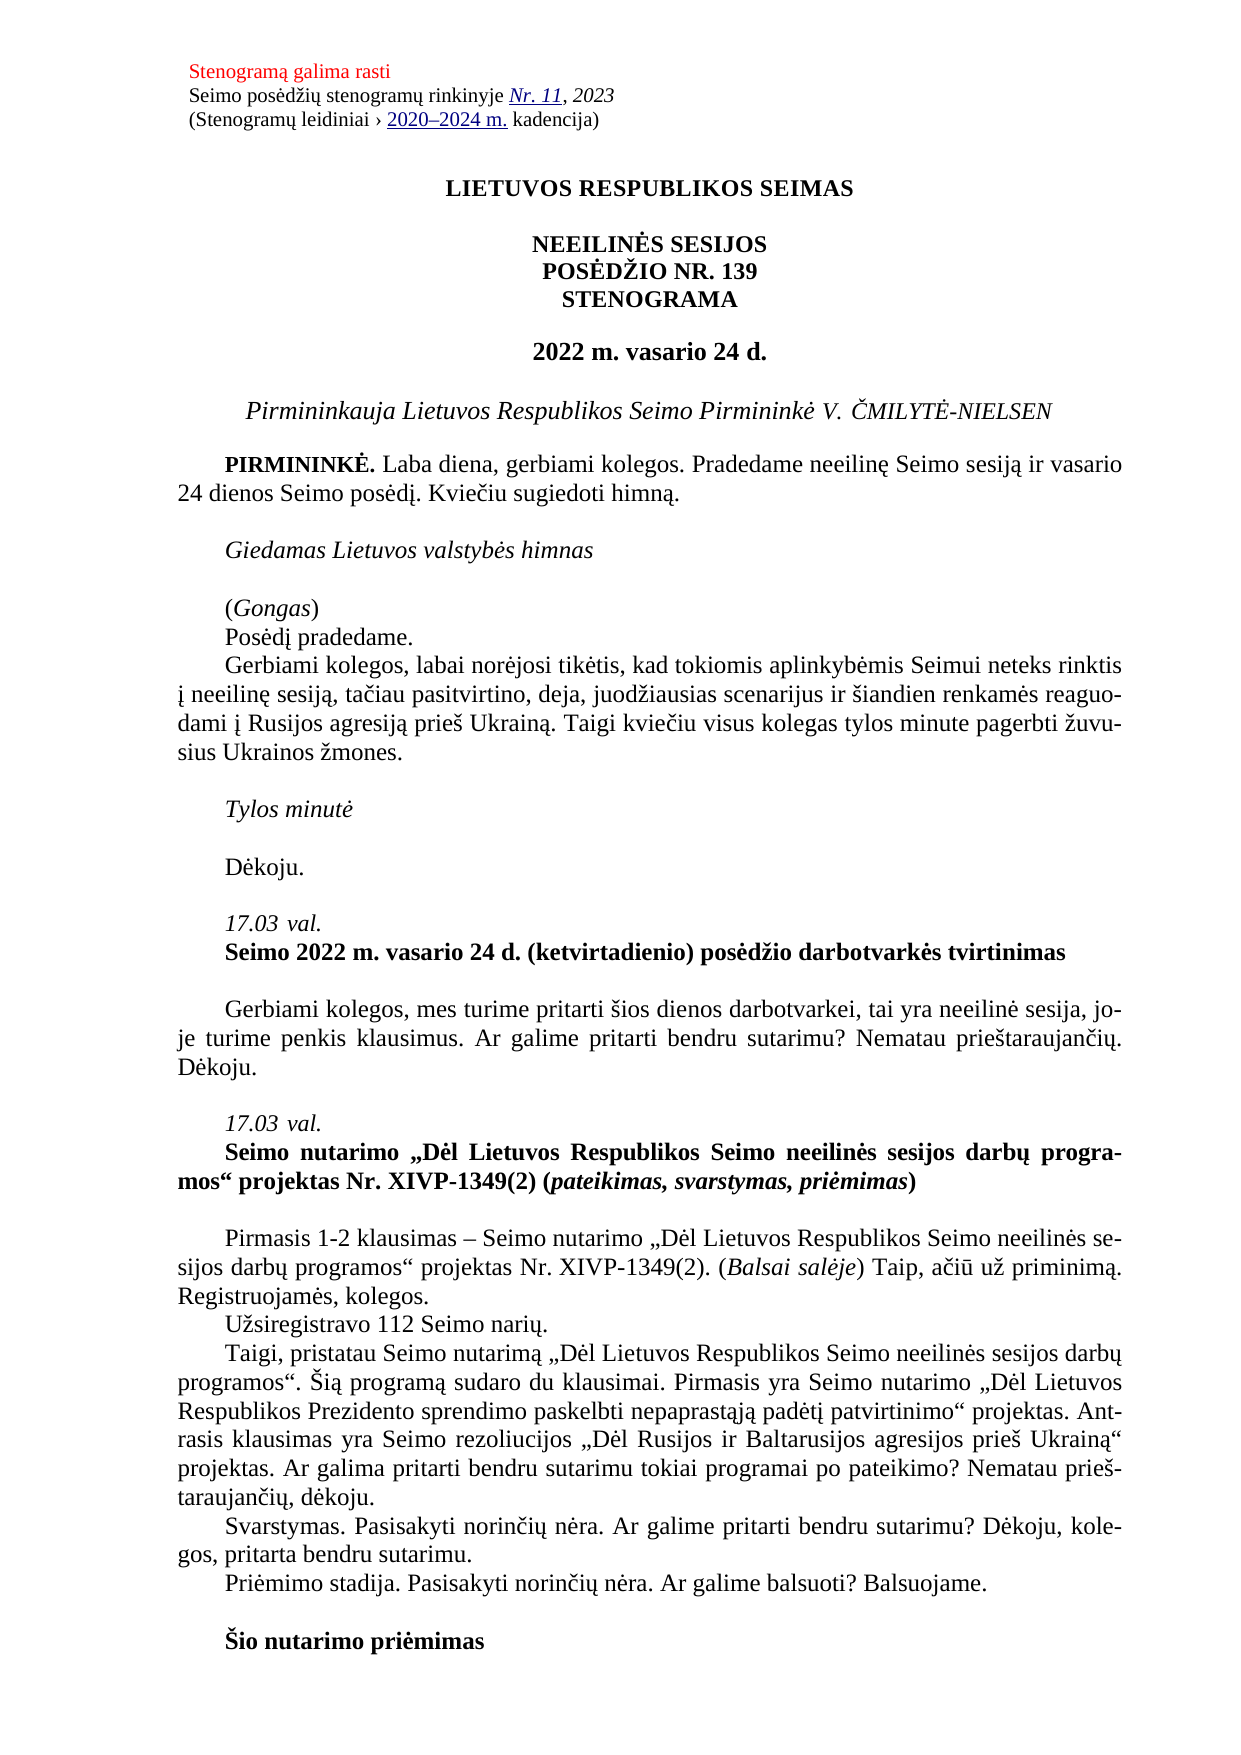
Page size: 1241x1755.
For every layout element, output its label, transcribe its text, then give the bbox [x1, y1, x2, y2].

title LIETUVOS RESPUBLIKOS SEIMAS [177, 174, 1122, 202]
text Po­sė­dį pra­de­da­me. [177, 622, 1122, 651]
text Ger­bia­mi ko­le­gos, la­bai no­rė­jo­si ti­kė­tis, kad to­kio­mis ap­lin­ky­bė­mis Sei­mui ne­teks rink­tis į ne­ei­li­nę se­si­ją, ta­čiau pa­si­tvir­ti­no, de­ja, juo­džiau­sias sce­na­ri­jus ir šian­dien ren­ka­mės re­a­guo­da­mi į Ru­si­jos ag­re­si­ją prieš Uk­rai­ną. Tai­gi kvie­čiu vi­sus ko­le­gas ty­los mi­nu­te pa­gerb­ti žu­vu­sius Uk­rai­nos žmo­nes. [177, 651, 1122, 766]
text Sei­mo 2022 m. va­sa­rio 24 d. (ket­vir­ta­die­nio) po­sė­džio dar­bo­tvarkės tvir­ti­ni­mas [177, 937, 1122, 966]
text 17.03 val. [224, 1109, 1122, 1137]
text Gie­da­mas Lie­tu­vos vals­ty­bės him­nas [177, 536, 1122, 564]
text 17.03 val. [224, 909, 1122, 937]
text 2022 m. vasario 24 d. [177, 336, 1122, 366]
text Pirmininkauja Lietuvos Respublikos Seimo Pirmininkė V. ČMILYTĖ-NIELSEN [177, 395, 1122, 425]
text Ty­los mi­nu­tė [177, 794, 1122, 823]
text Šio nu­ta­ri­mo pri­ėmi­mas [177, 1626, 1122, 1654]
text Dė­ko­ju. [177, 852, 1122, 881]
table_cell (Stenogramų leidiniai › 2020–2024 m. kadencija) [177, 107, 1045, 131]
title posėdžio NR. 139 [177, 257, 1122, 285]
text Sei­mo nu­ta­ri­mo „Dėl Lie­tu­vos Res­pub­li­kos Sei­mo ne­ei­li­nės se­si­jos dar­bų pro­gra­mos“ pro­jek­tas Nr. XIVP-1349(2) (pa­tei­ki­mas, svars­ty­mas, pri­ėmi­mas) [177, 1137, 1122, 1194]
title NEEILINĖS SESIJOS [177, 229, 1122, 257]
text Tai­gi, pri­sta­tau Sei­mo nu­ta­ri­mą „Dėl Lie­tu­vos Res­pub­li­kos Sei­mo ne­ei­li­nės se­si­jos dar­bų pro­gra­mos“. Šią pro­gra­mą su­da­ro du klau­si­mai. Pir­ma­sis yra Sei­mo nu­ta­ri­mo „Dėl Lie­tu­vos Res­pub­li­kos Pre­zi­den­to spren­di­mo pa­skelb­ti ne­pa­pras­tą­ją pa­dė­tį pa­tvir­ti­ni­mo“ pro­jek­tas. Ant­ra­sis klau­si­mas yra Sei­mo re­zo­liu­ci­jos „Dėl Ru­si­jos ir Bal­ta­ru­si­jos ag­re­si­jos prieš Uk­rai­ną“ pro­jek­tas. Ar ga­li­ma pri­tar­ti ben­dru su­ta­ri­mu to­kiai pro­gra­mai po pa­tei­ki­mo? Ne­ma­tau prieš­ta­rau­jan­čių, dė­ko­ju. [177, 1338, 1122, 1511]
text Pri­ėmi­mo sta­di­ja. Pa­si­sa­ky­ti no­rin­čių nė­ra. Ar ga­li­me bal­suo­ti? Bal­suo­ja­me. [177, 1568, 1122, 1597]
table_header Stenogramą galima rasti [177, 59, 1045, 83]
text (Gon­gas) [177, 593, 1122, 622]
text Pir­ma­sis 1-2 klau­si­mas – Sei­mo nu­ta­ri­mo „Dėl Lie­tu­vos Res­pub­li­kos Sei­mo ne­ei­li­nės se­si­jos dar­bų pro­gra­mos“ pro­jek­tas Nr. XIVP-1349(2). (Bal­sai sa­lė­je) Taip, ačiū už pri­mi­ni­mą. Re­gist­ruo­ja­mės, ko­le­gos. [177, 1223, 1122, 1309]
text PIRMININKĖ. La­ba die­na, ger­bia­mi ko­le­gos. Pra­de­da­me ne­ei­li­nę Sei­mo se­si­ją ir va­sa­rio 24 die­nos Sei­mo po­sė­dį. Kvie­čiu su­gie­do­ti him­ną. [177, 449, 1122, 507]
title STENOGRAMA [177, 285, 1122, 312]
text Ger­bia­mi ko­le­gos, mes tu­ri­me pri­tar­ti šios die­nos dar­bo­tvarkei, tai yra ne­ei­li­nė se­si­ja, jo­je tu­ri­me pen­kis klau­si­mus. Ar ga­li­me pri­tar­ti ben­dru su­ta­ri­mu? Ne­ma­tau prieš­ta­rau­jan­čių. Dė­ko­ju. [177, 994, 1122, 1081]
text Už­si­re­gist­ra­vo 112 Sei­mo na­rių. [177, 1309, 1122, 1338]
text Svars­ty­mas. Pa­si­sa­ky­ti no­rin­čių nė­ra. Ar ga­li­me pri­tar­ti ben­dru su­ta­ri­mu? Dė­ko­ju, ko­le­gos, pri­tar­ta ben­dru su­ta­ri­mu. [177, 1511, 1122, 1568]
table_cell Seimo posėdžių stenogramų rinkinyje Nr. 11, 2023Seimo posėdžių stenogramų rinkinys Nr. 7, 2022 [177, 83, 1045, 107]
